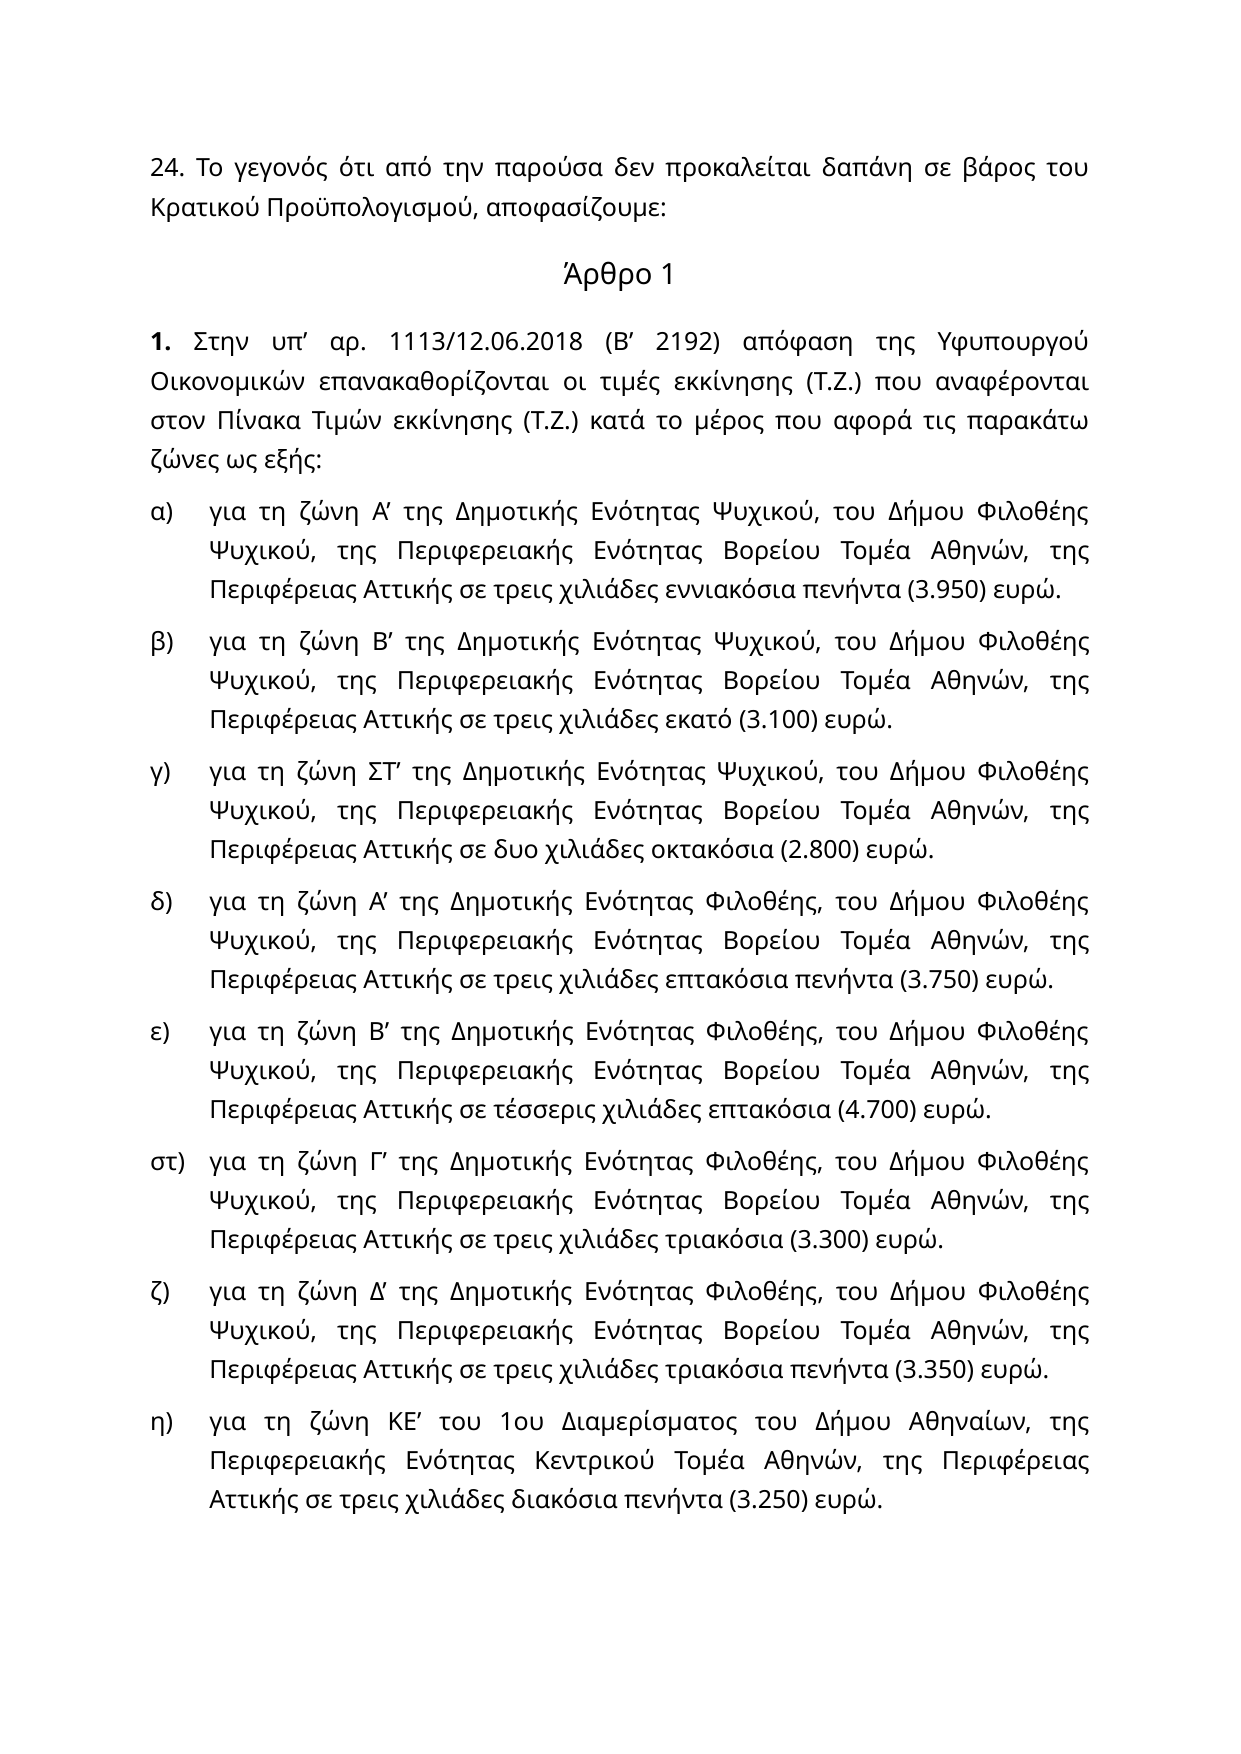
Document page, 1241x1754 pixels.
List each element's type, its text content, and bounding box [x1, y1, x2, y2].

list στ) για τη ζώνη Γ’ της Δημοτικής Ενότητας Φιλοθέης, του Δήμου Φιλοθέης Ψυχικού, της Περιφερειακής Ενότητας Βορείου Τομέα Αθηνών, της Περιφέρειας Αττικής σε τρεις χιλιάδες τριακόσια (3.300) ευρώ. [150, 1143, 1090, 1256]
list δ) για τη ζώνη Α’ της Δημοτικής Ενότητας Φιλοθέης, του Δήμου Φιλοθέης Ψυχικού, της Περιφερειακής Ενότητας Βορείου Τομέα Αθηνών, της Περιφέρειας Αττικής σε τρεις χιλιάδες επτακόσια πενήντα (3.750) ευρώ. [150, 883, 1090, 996]
list α) για τη ζώνη Α’ της Δημοτικής Ενότητας Ψυχικού, του Δήμου Φιλοθέης Ψυχικού, της Περιφερειακής Ενότητας Βορείου Τομέα Αθηνών, της Περιφέρειας Αττικής σε τρεις χιλιάδες εννιακόσια πενήντα (3.950) ευρώ. [150, 493, 1090, 606]
list η) για τη ζώνη ΚΕ’ του 1ου Διαμερίσματος του Δήμου Αθηναίων, της Περιφερειακής Ενότητας Κεντρικού Τομέα Αθηνών, της Περιφέρειας Αττικής σε τρεις χιλιάδες διακόσια πενήντα (3.250) ευρώ. [150, 1403, 1090, 1516]
list ε) για τη ζώνη Β’ της Δημοτικής Ενότητας Φιλοθέης, του Δήμου Φιλοθέης Ψυχικού, της Περιφερειακής Ενότητας Βορείου Τομέα Αθηνών, της Περιφέρειας Αττικής σε τέσσερις χιλιάδες επτακόσια (4.700) ευρώ. [150, 1013, 1090, 1126]
list ζ) για τη ζώνη Δ’ της Δημοτικής Ενότητας Φιλοθέης, του Δήμου Φιλοθέης Ψυχικού, της Περιφερειακής Ενότητας Βορείου Τομέα Αθηνών, της Περιφέρειας Αττικής σε τρεις χιλιάδες τριακόσια πενήντα (3.350) ευρώ. [150, 1273, 1090, 1386]
list β) για τη ζώνη Β’ της Δημοτικής Ενότητας Ψυχικού, του Δήμου Φιλοθέης Ψυχικού, της Περιφερειακής Ενότητας Βορείου Τομέα Αθηνών, της Περιφέρειας Αττικής σε τρεις χιλιάδες εκατό (3.100) ευρώ. [150, 623, 1090, 736]
text 1. Στην υπ’ αρ. 1113/12.06.2018 (Β’ 2192) απόφαση της Υφυπουργού Οικονομικών επανακαθορίζονται οι τιμές εκκίνησης (Τ.Ζ.) που αναφέρονται στον Πίνακα Τιμών εκκίνησης (Τ.Ζ.) κατά το μέρος που αφορά τις παρακάτω ζώνες ως εξής: [150, 324, 1090, 476]
list γ) για τη ζώνη ΣΤ’ της Δημοτικής Ενότητας Ψυχικού, του Δήμου Φιλοθέης Ψυχικού, της Περιφερειακής Ενότητας Βορείου Τομέα Αθηνών, της Περιφέρειας Αττικής σε δυο χιλιάδες οκτακόσια (2.800) ευρώ. [150, 753, 1090, 866]
text 24. Το γεγονός ότι από την παρούσα δεν προκαλείται δαπάνη σε βάρος του Κρατικού Προϋπολογισμού, αποφασίζουμε: [150, 150, 1090, 223]
subtitle Άρθρο 1 [150, 253, 1090, 293]
